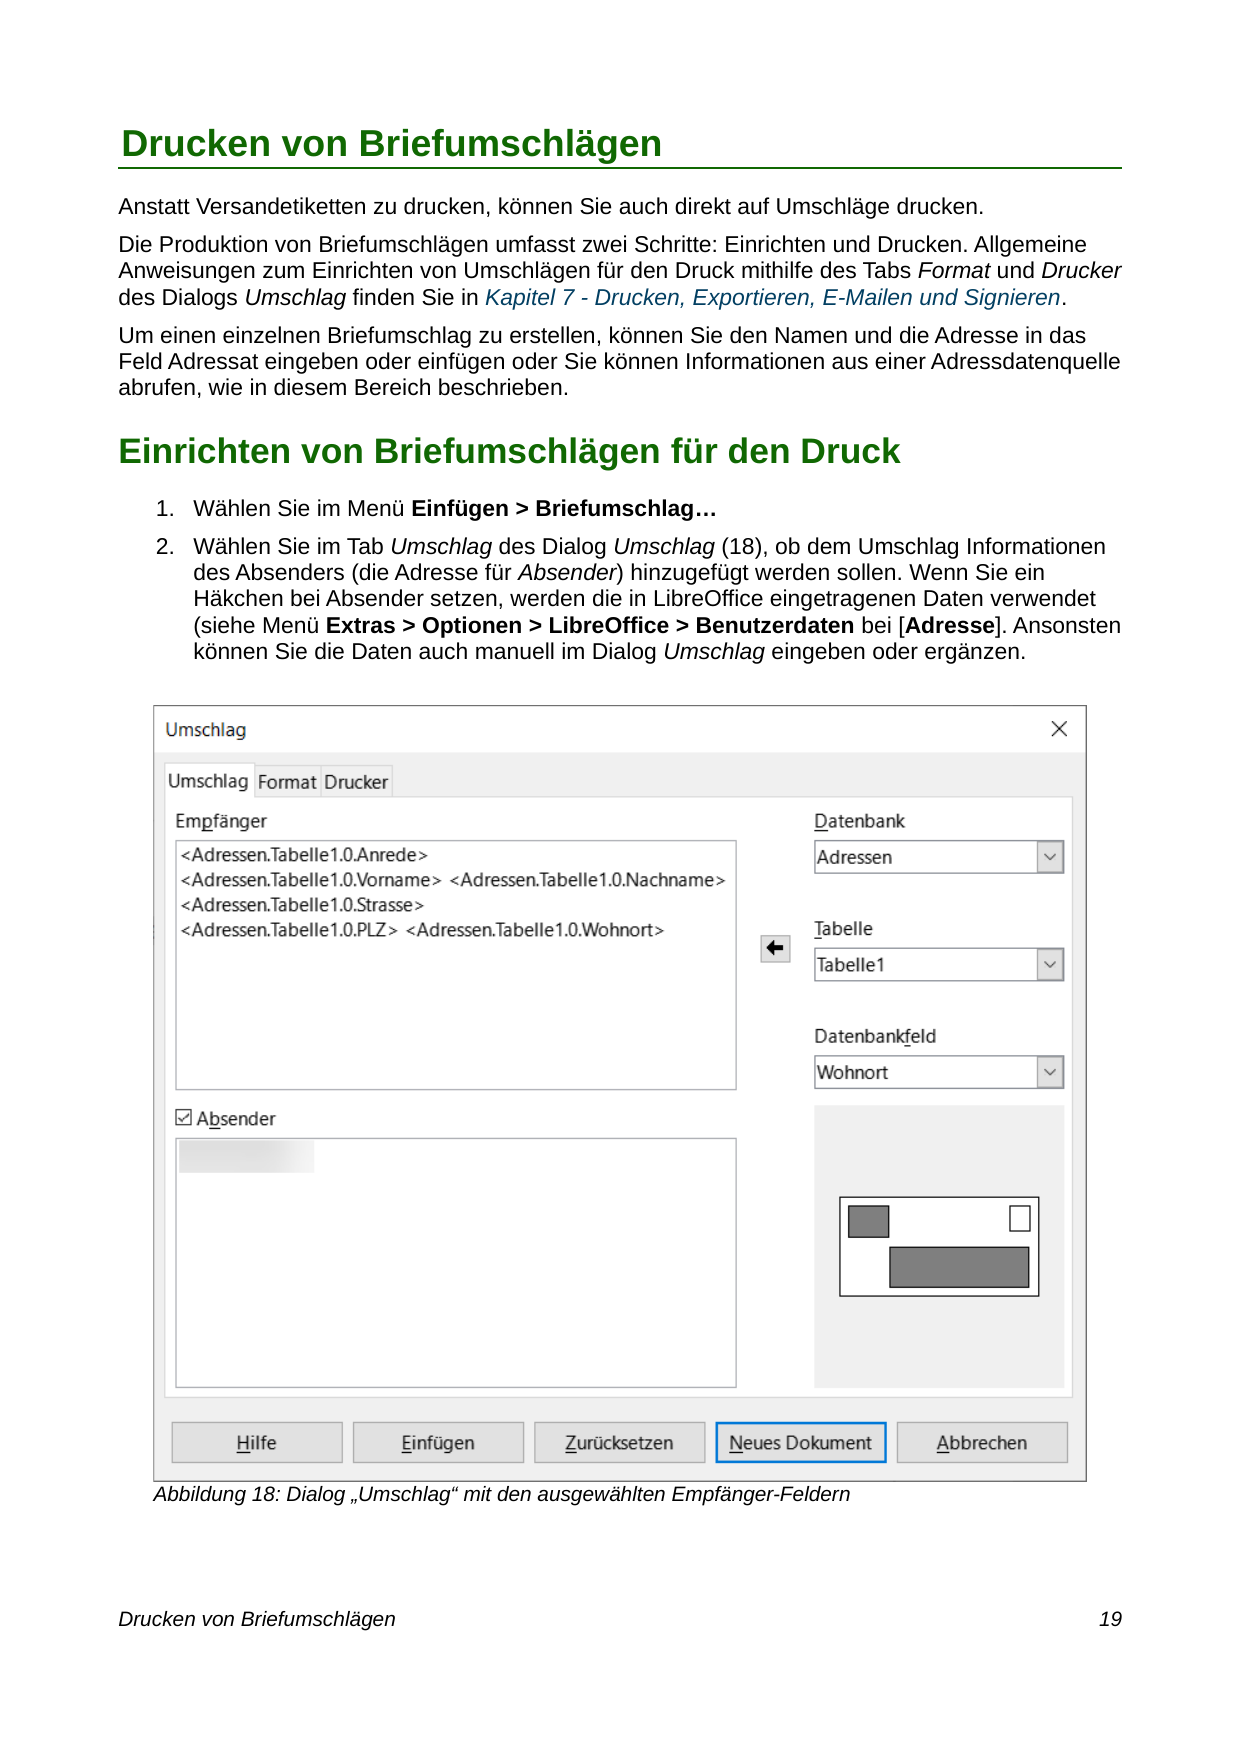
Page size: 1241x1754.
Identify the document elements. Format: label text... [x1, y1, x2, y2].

text Die Produktion von Briefumschlägen umfasst zwei Schritte: Einrichten und Drucken. Allgemeine Anweisungen zum Einrichten von Umschlägen für den Druck mithilfe des Tabs Format und Drucker des Dialogs Umschlag finden Sie in Kapitel 7 - Drucken, Exportieren, E-Mailen und Signieren. [118, 231, 1122, 310]
list Wählen Sie im Tab Umschlag des Dialog Umschlag (Abbildung 18), ob dem Umschlag Informationen des Absenders (die Adresse für Absender) hinzugefügt werden sollen. Wenn Sie ein Häkchen bei Absender setzen, werden die in LibreOffice eingetragenen Daten verwendet (siehe Menü Extras > Optionen > LibreOffice > Benutzerdaten bei [Adresse]. Ansonsten können Sie die Daten auch manuell im Dialog Umschlag eingeben oder ergänzen. [156, 533, 1122, 664]
list Wählen Sie im Menü Einfügen > Briefumschlag… [156, 494, 1122, 521]
subtitle Einrichten von Briefumschlägen für den Druck [118, 430, 1122, 471]
subtitle Drucken von Briefumschlägen [118, 118, 1122, 167]
picture [153, 705, 1087, 1482]
text Abbildung 18: Dialog „Umschlag“ mit den ausgewählten Empfänger-Feldern [153, 1482, 1087, 1506]
text Anstatt Versandetiketten zu drucken, können Sie auch direkt auf Umschläge drucken. [118, 193, 1122, 219]
text Um einen einzelnen Briefumschlag zu erstellen, können Sie den Namen und die Adresse in das Feld Adressat eingeben oder einfügen oder Sie können Informationen aus einer Adressdatenquelle abrufen, wie in diesem Bereich beschrieben. [118, 322, 1122, 401]
